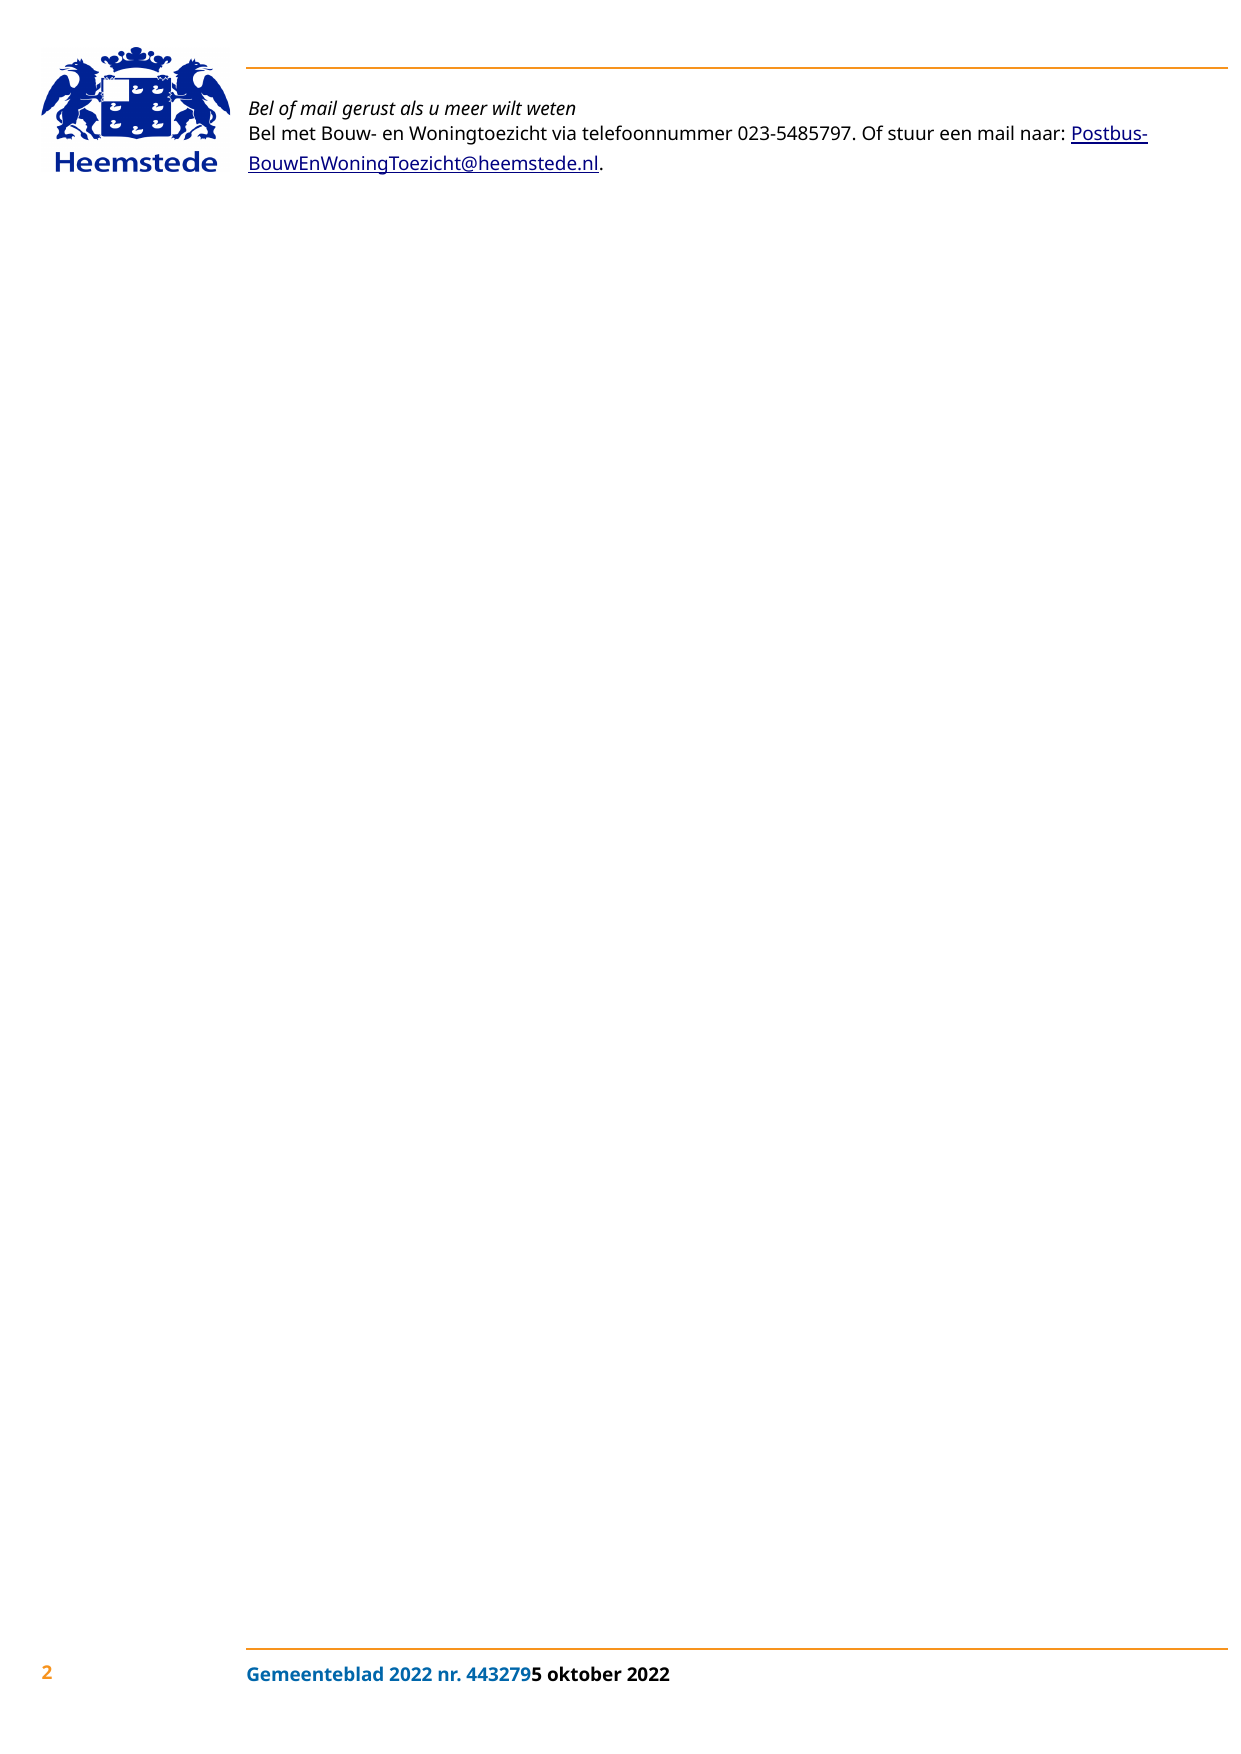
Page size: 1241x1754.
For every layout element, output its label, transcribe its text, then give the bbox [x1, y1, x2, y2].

picture [41, 47, 231, 172]
text Bel of mail gerust als u meer wilt weten [248, 95, 1152, 121]
text Bel met Bouw- en Woningtoezicht via telefoonnummer 023-5485797. Of stuur een mail naar: Postbus-BouwEnWoningToezicht@heemstede.nl. [248, 121, 1152, 176]
